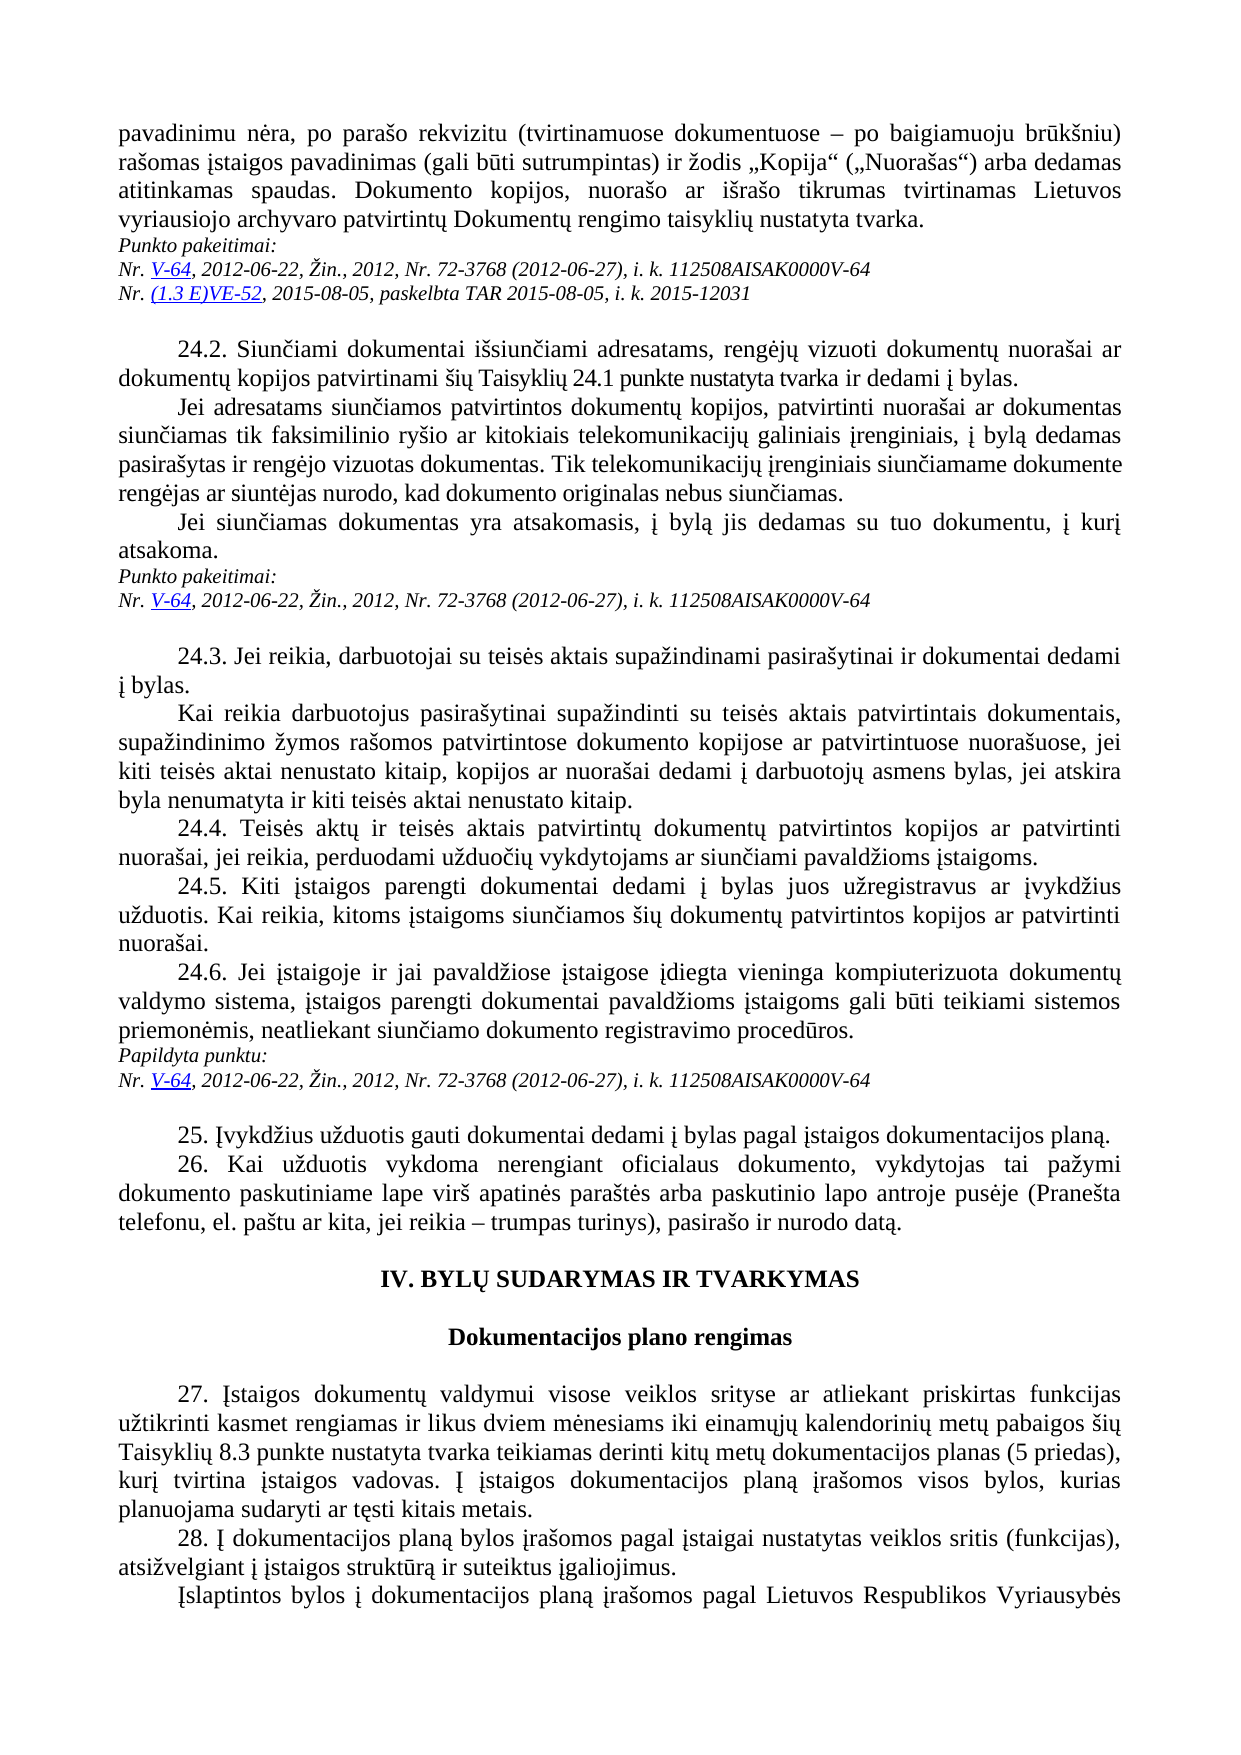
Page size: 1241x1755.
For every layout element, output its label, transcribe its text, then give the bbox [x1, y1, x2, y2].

text Dokumentacijos plano rengimas [118, 1322, 1122, 1350]
text 24.2. Siunčiami dokumentai išsiunčiami adresatams, rengėjų vizuoti dokumentų nuorašai ar dokumentų kopijos patvirtinami šių Taisyklių 24.1 punkte nustatyta tvarka ir dedami į bylas. [118, 334, 1122, 392]
text Nr. V-64, 2012-06-22, Žin., 2012, Nr. 72-3768 (2012-06-27), i. k. 112508AISAK0000V-64 [118, 257, 1122, 281]
text Jei adresatams siunčiamos patvirtintos dokumentų kopijos, patvirtinti nuorašai ar dokumentas siunčiamas tik faksimilinio ryšio ar kitokiais telekomunikacijų galiniais įrenginiais, į bylą dedamas pasirašytas ir rengėjo vizuotas dokumentas. Tik telekomunikacijų įrenginiais siunčiamame dokumente rengėjas ar siuntėjas nurodo, kad dokumento originalas nebus siunčiamas. [118, 392, 1122, 507]
text Įslaptintos bylos į dokumentacijos planą įrašomos pagal Lietuvos Respublikos Vyriausybės [118, 1580, 1122, 1609]
text 26. Kai užduotis vykdoma nerengiant oficialaus dokumento, vykdytojas tai pažymi dokumento paskutiniame lape virš apatinės paraštės arba paskutinio lapo antroje pusėje (Pranešta telefonu, el. paštu ar kita, jei reikia – trumpas turinys), pasirašo ir nurodo datą. [118, 1149, 1122, 1235]
text Nr. V-64, 2012-06-22, Žin., 2012, Nr. 72-3768 (2012-06-27), i. k. 112508AISAK0000V-64 [118, 588, 1122, 612]
text Punkto pakeitimai: [118, 233, 1122, 257]
text 24.4. Teisės aktų ir teisės aktais patvirtintų dokumentų patvirtintos kopijos ar patvirtinti nuorašai, jei reikia, perduodami užduočių vykdytojams ar siunčiami pavaldžioms įstaigoms. [118, 813, 1122, 871]
text Jei siunčiamas dokumentas yra atsakomasis, į bylą jis dedamas su tuo dokumentu, į kurį atsakoma. [118, 507, 1122, 564]
text 24.6. Jei įstaigoje ir jai pavaldžiose įstaigose įdiegta vieninga kompiuterizuota dokumentų valdymo sistema, įstaigos parengti dokumentai pavaldžioms įstaigoms gali būti teikiami sistemos priemonėmis, neatliekant siunčiamo dokumento registravimo procedūros. [118, 957, 1122, 1043]
text 24.5. Kiti įstaigos parengti dokumentai dedami į bylas juos užregistravus ar įvykdžius užduotis. Kai reikia, kitoms įstaigoms siunčiamos šių dokumentų patvirtintos kopijos ar patvirtinti nuorašai. [118, 871, 1122, 957]
text 28. Į dokumentacijos planą bylos įrašomos pagal įstaigai nustatytas veiklos sritis (funkcijas), atsižvelgiant į įstaigos struktūrą ir suteiktus įgaliojimus. [118, 1523, 1122, 1580]
text 27. Įstaigos dokumentų valdymui visose veiklos srityse ar atliekant priskirtas funkcijas užtikrinti kasmet rengiamas ir likus dviem mėnesiams iki einamųjų kalendorinių metų pabaigos šių Taisyklių 8.3 punkte nustatyta tvarka teikiamas derinti kitų metų dokumentacijos planas (5 priedas), kurį tvirtina įstaigos vadovas. Į įstaigos dokumentacijos planą įrašomos visos bylos, kurias planuojama sudaryti ar tęsti kitais metais. [118, 1379, 1122, 1523]
text Nr. (1.3 E)VE-52, 2015-08-05, paskelbta TAR 2015-08-05, i. k. 2015-12031 [118, 281, 1122, 305]
text IV. BYLŲ SUDARYMAS IR TVARKYMAS [118, 1264, 1122, 1293]
text Punkto pakeitimai: [118, 564, 1122, 588]
text 24.3. Jei reikia, darbuotojai su teisės aktais supažindinami pasirašytinai ir dokumentai dedami į bylas. [118, 641, 1122, 698]
text 25. Įvykdžius užduotis gauti dokumentai dedami į bylas pagal įstaigos dokumentacijos planą. [118, 1120, 1122, 1149]
text Nr. V-64, 2012-06-22, Žin., 2012, Nr. 72-3768 (2012-06-27), i. k. 112508AISAK0000V-64 [118, 1067, 1122, 1092]
text Kai reikia darbuotojus pasirašytinai supažindinti su teisės aktais patvirtintais dokumentais, supažindinimo žymos rašomos patvirtintose dokumento kopijose ar patvirtintuose nuorašuose, jei kiti teisės aktai nenustato kitaip, kopijos ar nuorašai dedami į darbuotojų asmens bylas, jei atskira byla nenumatyta ir kiti teisės aktai nenustato kitaip. [118, 698, 1122, 813]
text Papildyta punktu: [118, 1043, 1122, 1067]
text pavadinimu nėra, po parašo rekvizitu (tvirtinamuose dokumentuose – po baigiamuoju brūkšniu) rašomas įstaigos pavadinimas (gali būti sutrumpintas) ir žodis „Kopija“ („Nuorašas“) arba dedamas atitinkamas spaudas. Dokumento kopijos, nuorašo ar išrašo tikrumas tvirtinamas Lietuvos vyriausiojo archyvaro patvirtintų Dokumentų rengimo taisyklių nustatyta tvarka. [118, 118, 1122, 233]
